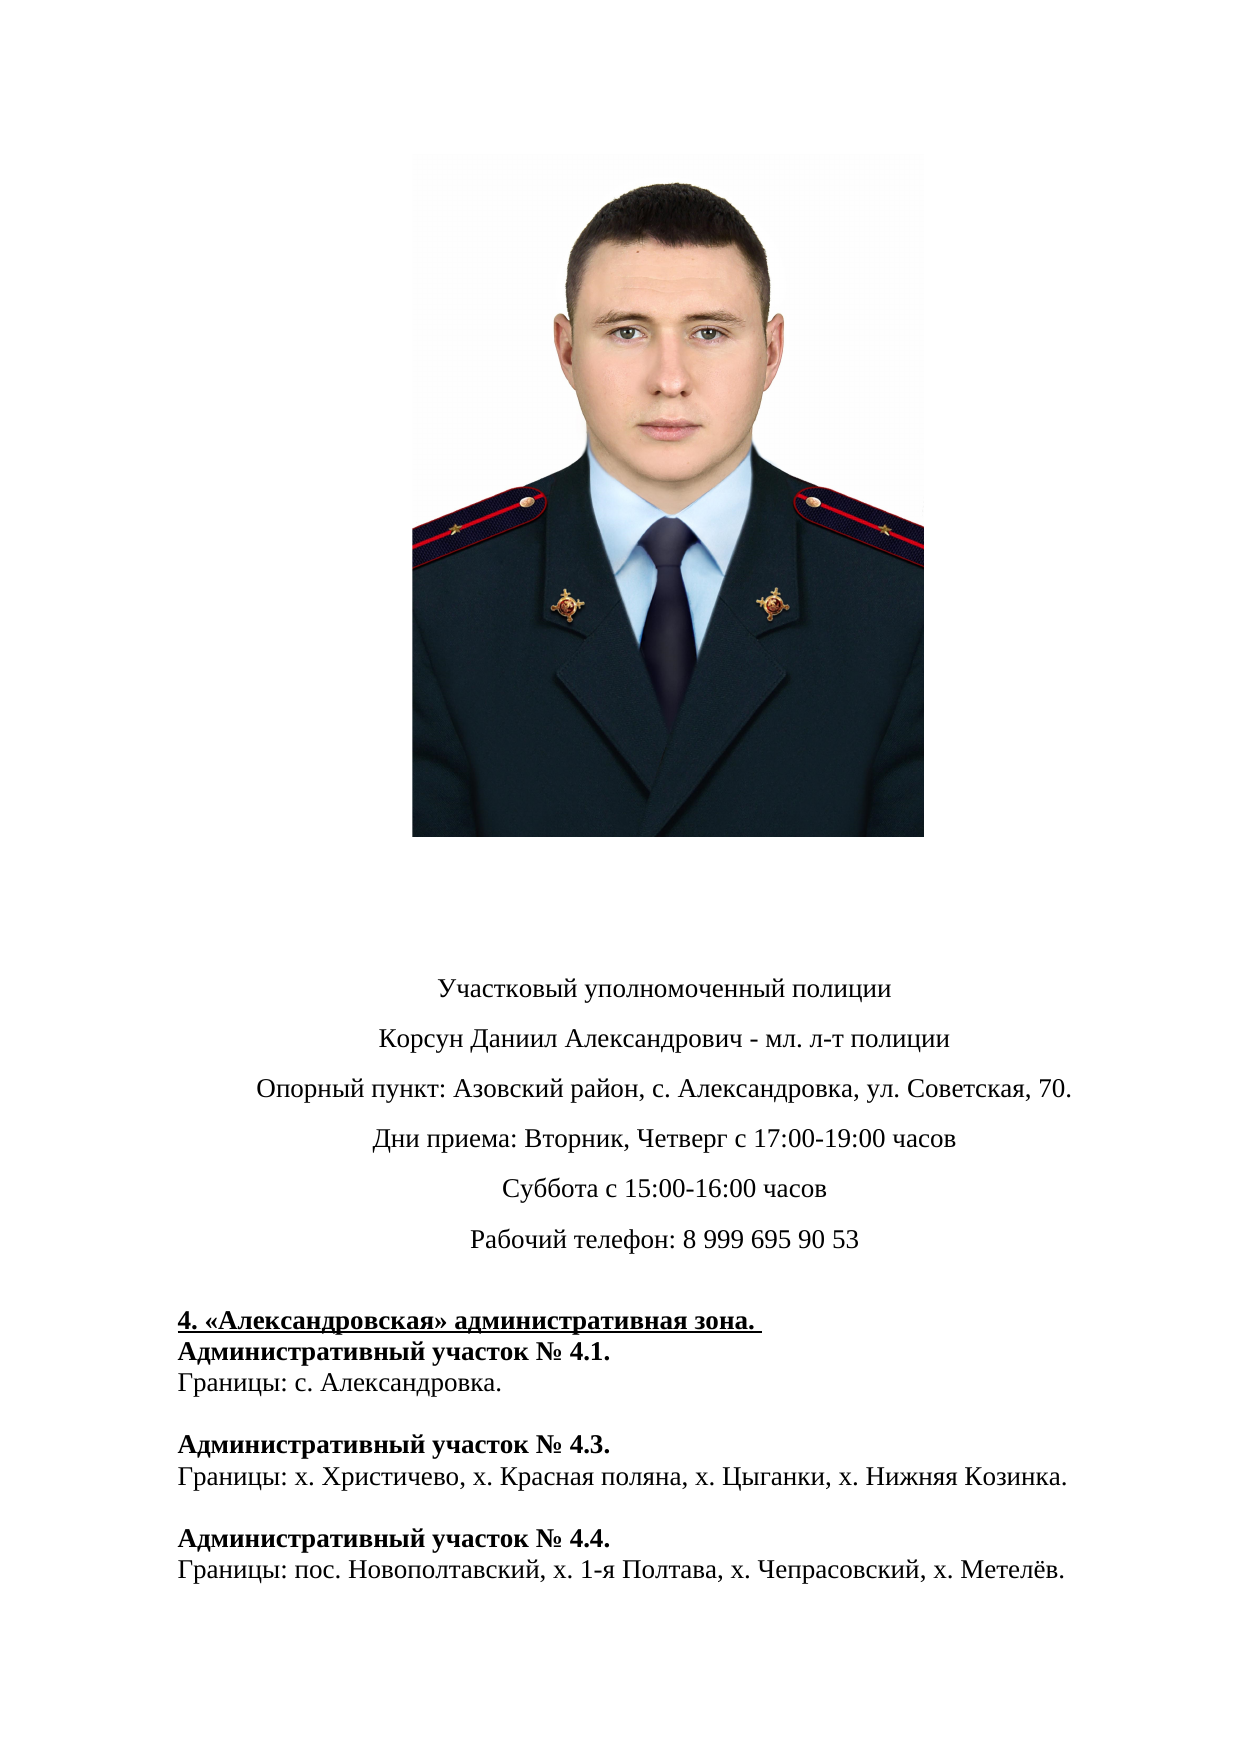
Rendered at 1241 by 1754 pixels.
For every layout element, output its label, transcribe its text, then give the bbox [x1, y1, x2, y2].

text 4. «Александровская» административная зона. [177, 1304, 1152, 1335]
text Дни приема: Вторник, Четверг с 17:00-19:00 часов [177, 1122, 1152, 1153]
text Границы: х. Христичево, х. Красная поляна, х. Цыганки, х. Нижняя Козинка. [177, 1460, 1152, 1491]
text Административный участок № 4.4. [177, 1522, 1152, 1553]
text Рабочий телефон: 8 999 695 90 53 [177, 1223, 1152, 1254]
text Опорный пункт: Азовский район, с. Александровка, ул. Советская, 70. [177, 1072, 1152, 1103]
text Корсун Даниил Александрович - мл. л-т полиции [177, 1022, 1152, 1053]
text Участковый уполномоченный полиции [177, 972, 1152, 1003]
text Границы: пос. Новополтавский, х. 1-я Полтава, х. Чепрасовский, х. Метелёв. [177, 1553, 1152, 1584]
text Административный участок № 4.3. [177, 1429, 1152, 1460]
text Административный участок № 4.1. [177, 1335, 1152, 1366]
text Границы: с. Александровка. [177, 1366, 1152, 1397]
text Суббота с 15:00-16:00 часов [177, 1172, 1152, 1204]
picture [412, 154, 924, 837]
